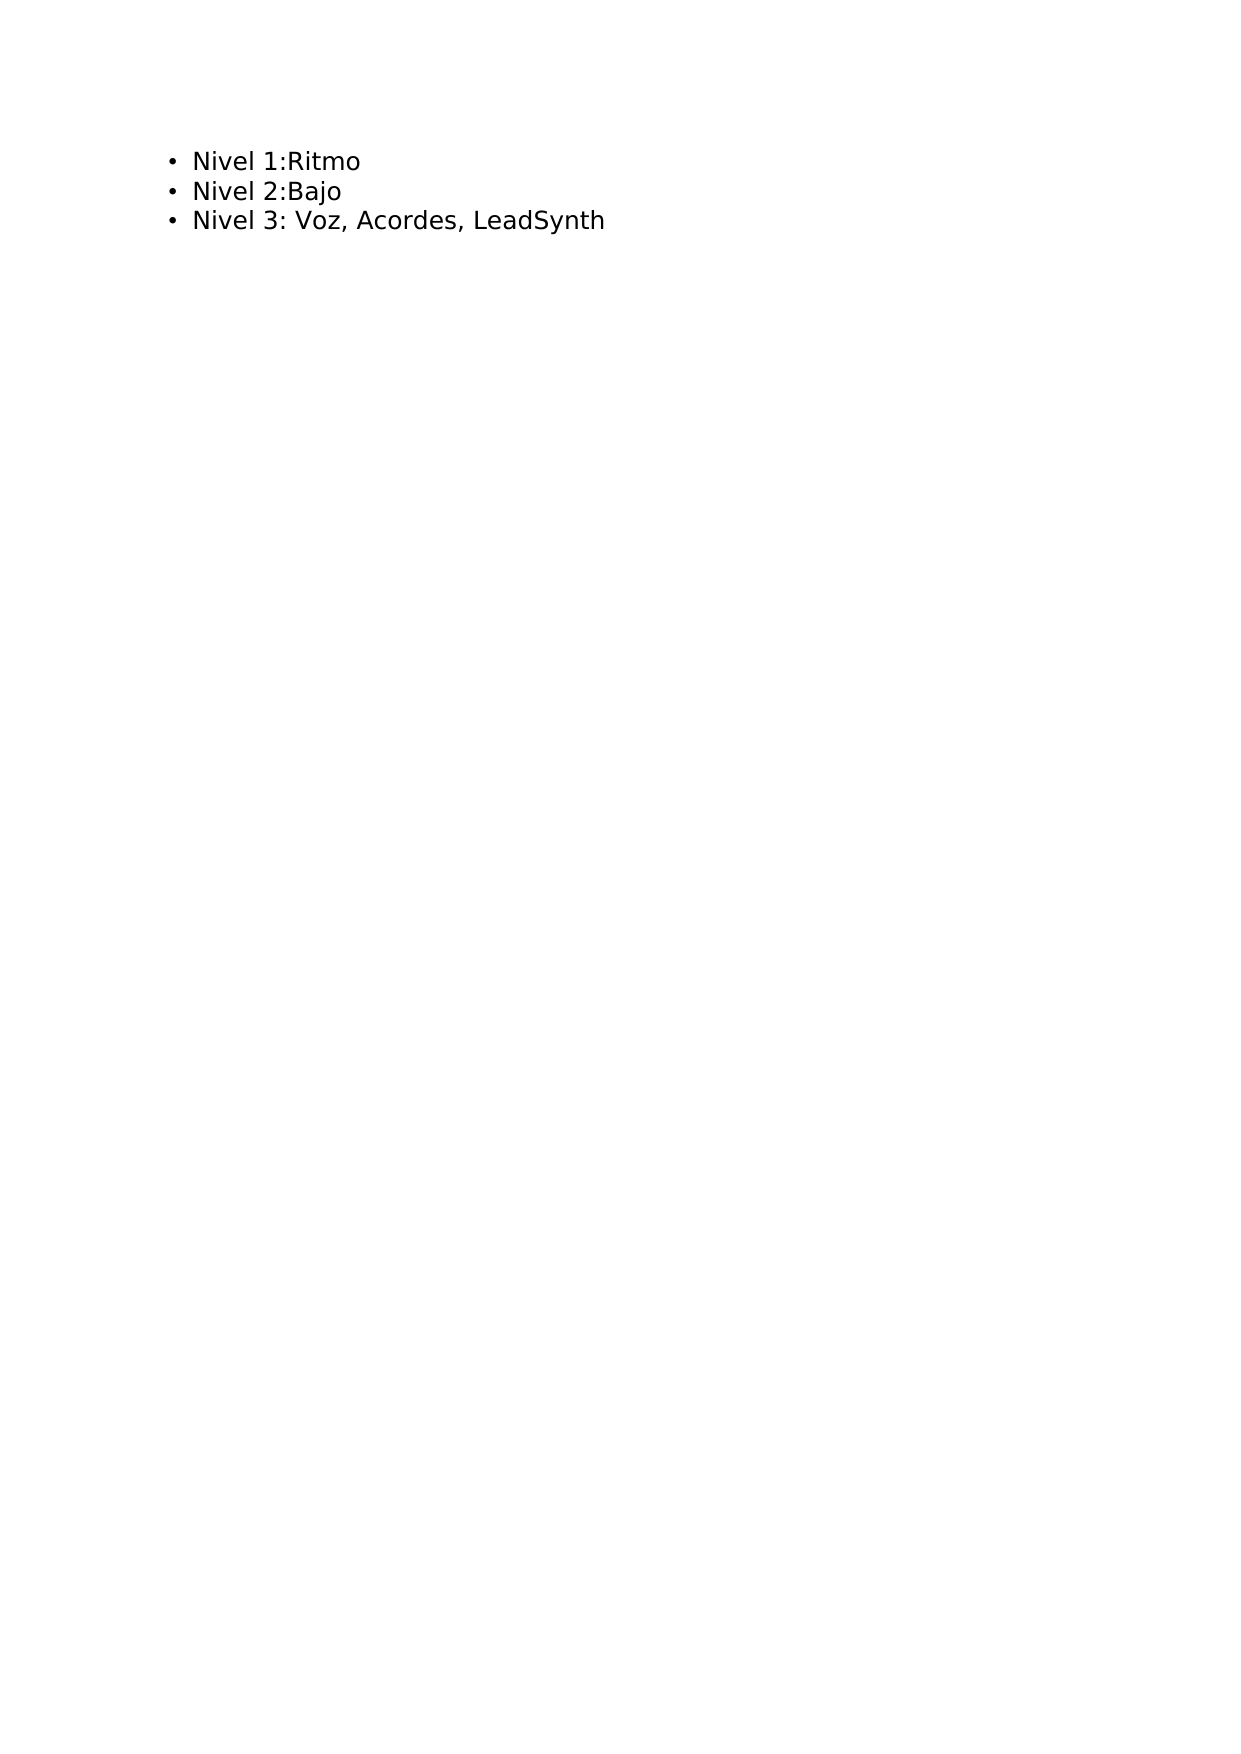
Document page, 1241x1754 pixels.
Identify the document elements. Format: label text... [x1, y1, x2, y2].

list Nivel 3: Voz, Acordes, LeadSynth [177, 206, 1122, 235]
list Nivel 1:Ritmo [177, 148, 1122, 177]
list Nivel 2:Bajo [177, 177, 1122, 206]
